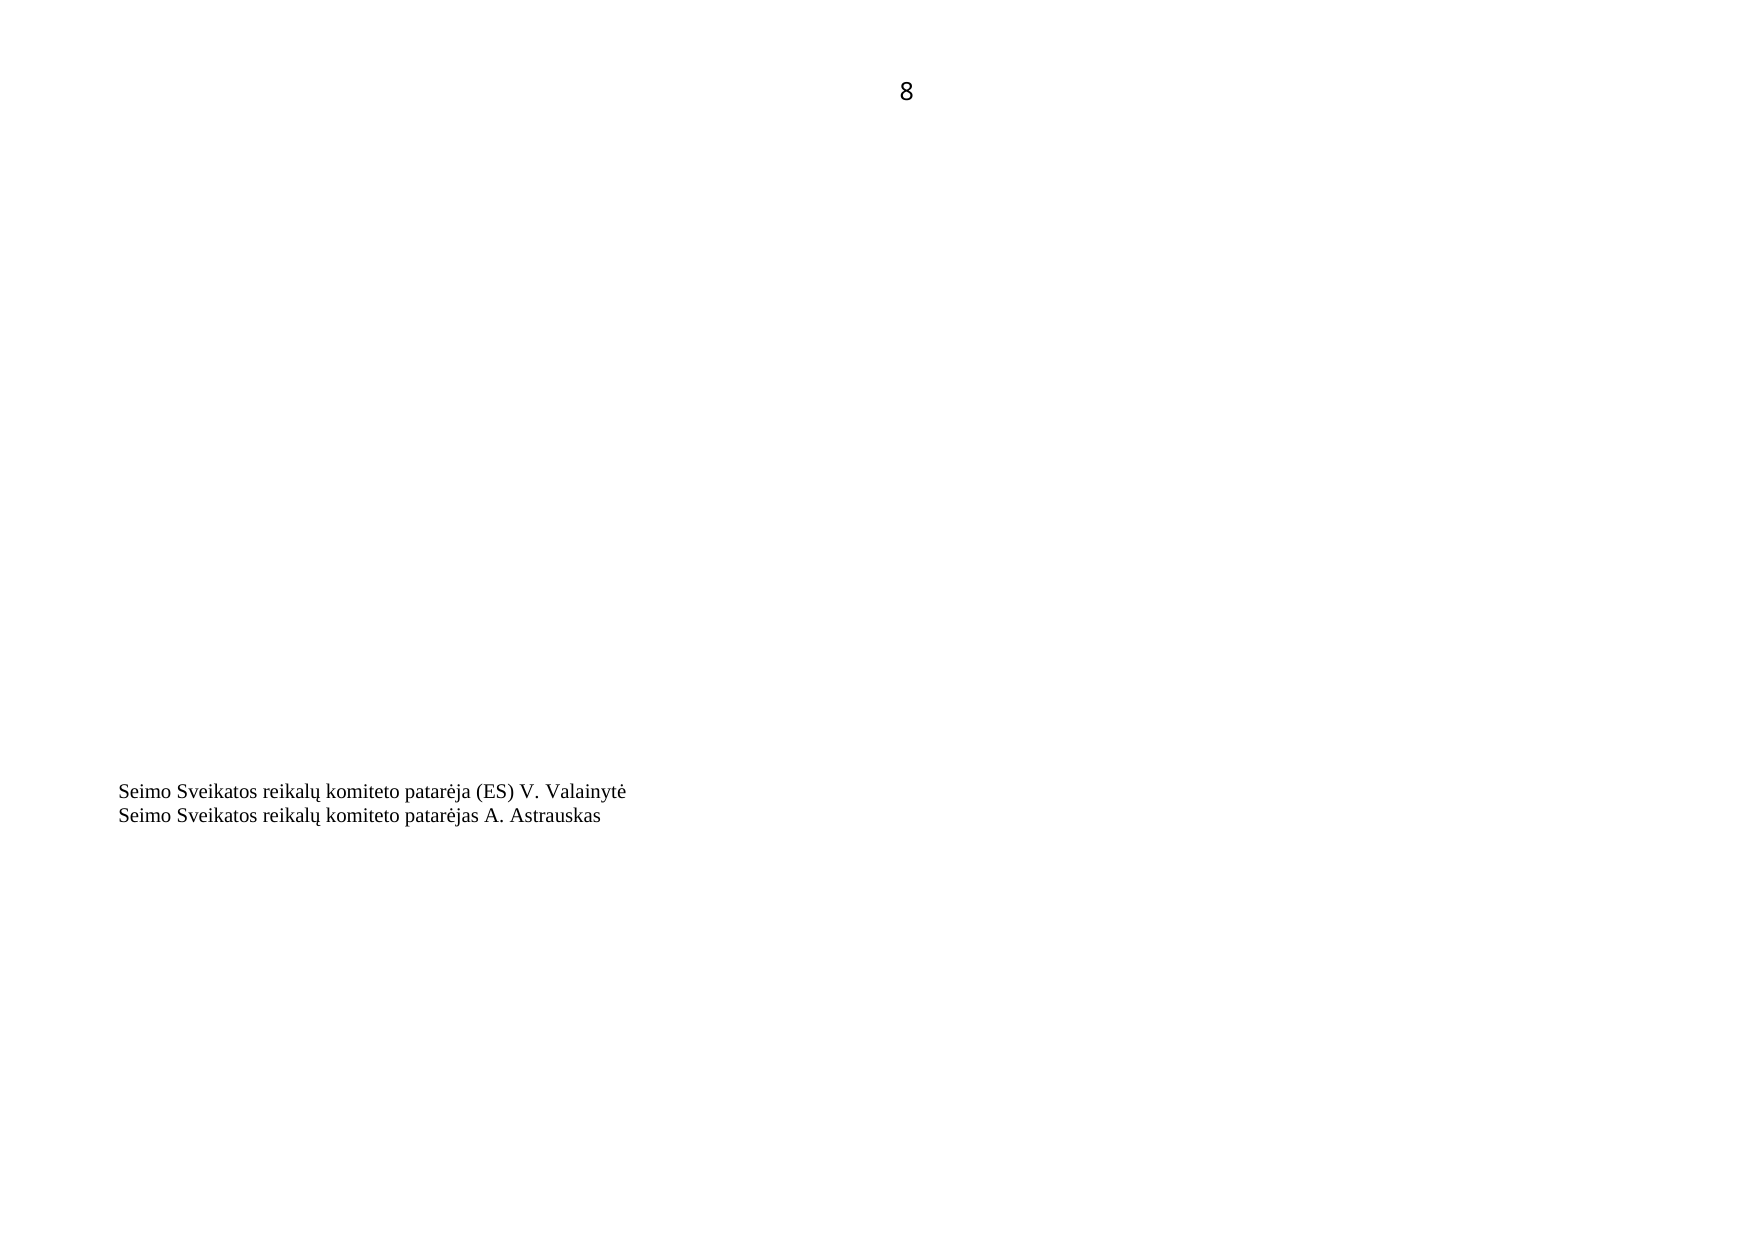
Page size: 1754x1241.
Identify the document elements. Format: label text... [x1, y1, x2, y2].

text Seimo Sveikatos reikalų komiteto patarėja (ES) V. Valainytė [118, 779, 1695, 803]
text Seimo Sveikatos reikalų komiteto patarėjas A. Astrauskas [118, 803, 1695, 827]
